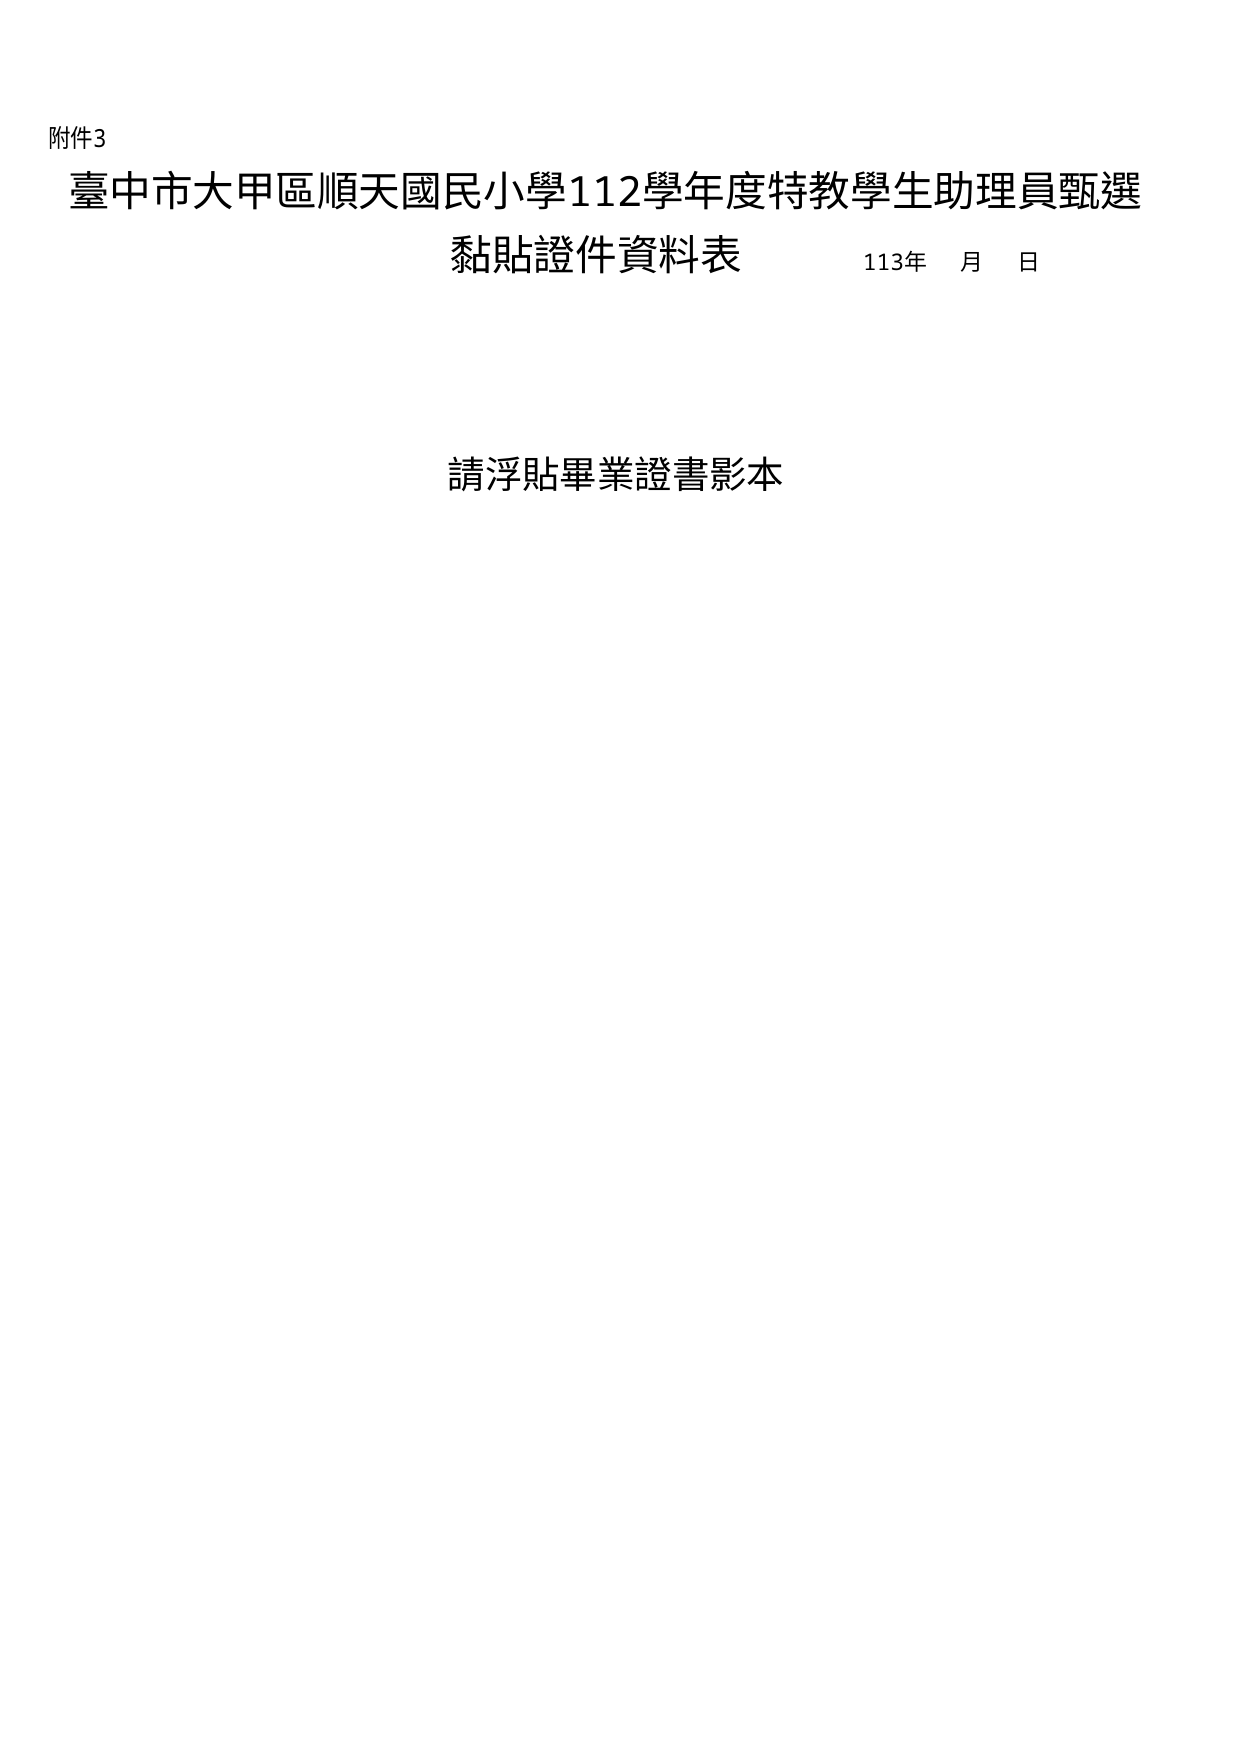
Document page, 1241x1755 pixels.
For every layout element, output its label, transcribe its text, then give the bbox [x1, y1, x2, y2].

text 黏貼證件資料表 113年 月 日 [450, 222, 1213, 282]
text 附件3 [48, 118, 1213, 155]
subtitle 臺中市大甲區順天國民小學112學年度特教學生助理員甄選 [68, 158, 1213, 218]
text 請浮貼畢業證書影本 [447, 445, 1213, 499]
